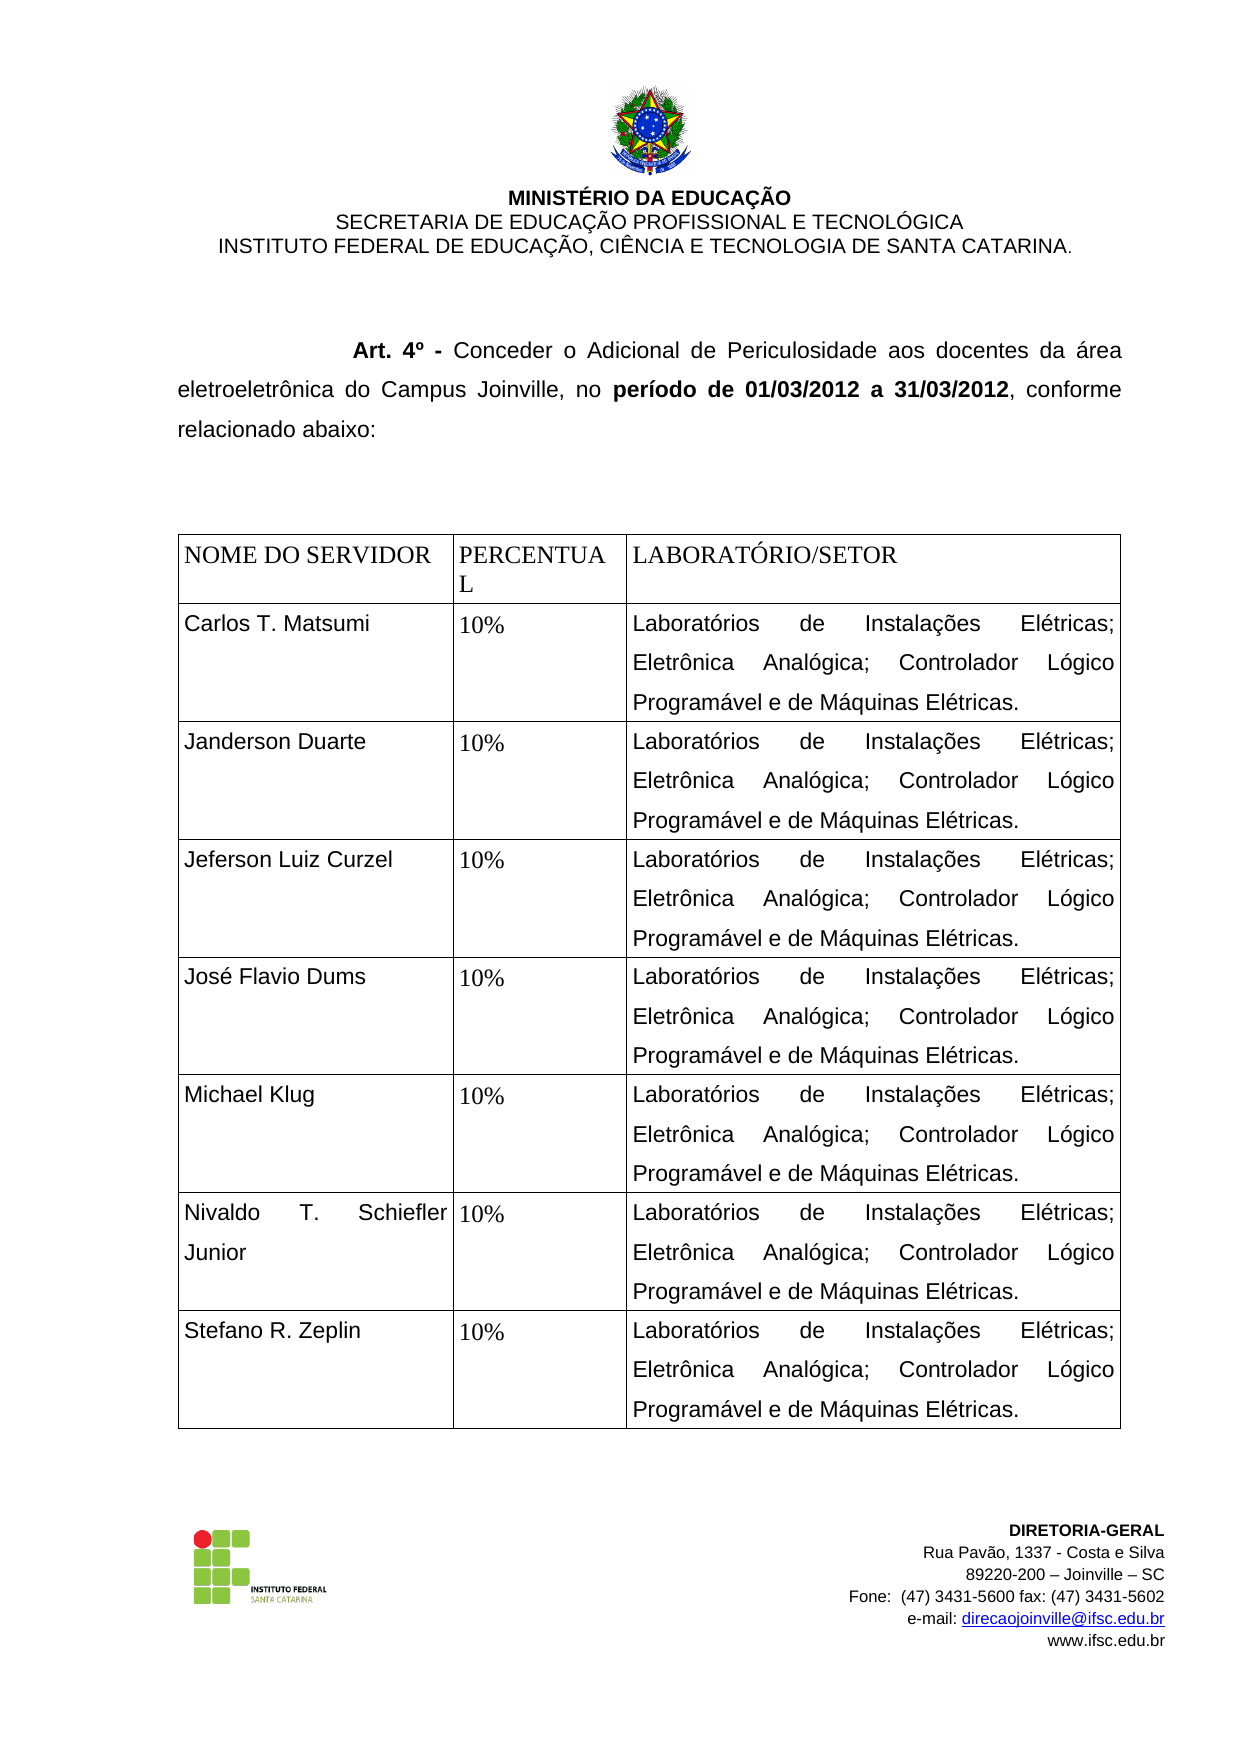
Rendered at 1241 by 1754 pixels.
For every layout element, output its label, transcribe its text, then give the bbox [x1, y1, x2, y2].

table_header NOME DO SERVIDOR [179, 535, 453, 603]
table_cell 10% [454, 722, 626, 839]
table_cell 10% [454, 840, 626, 957]
table_cell Laboratórios de Instalações Elétricas; Eletrônica Analógica; Controlador Lógico Programável e de Máquinas Elétricas. [627, 840, 1120, 957]
picture [193, 1530, 327, 1604]
table_cell 10% [454, 604, 626, 721]
table_cell Janderson Duarte [179, 722, 453, 839]
table_cell Laboratórios de Instalações Elétricas; Eletrônica Analógica; Controlador Lógico Programável e de Máquinas Elétricas. [627, 604, 1120, 721]
table_cell 10% [454, 958, 626, 1074]
table_cell 10% [454, 1193, 626, 1310]
table_cell 10% [454, 1311, 626, 1428]
table_cell Nivaldo T. Schiefler Junior [179, 1193, 453, 1310]
table_cell Laboratórios de Instalações Elétricas; Eletrônica Analógica; Controlador Lógico Programável e de Máquinas Elétricas. [627, 958, 1120, 1074]
table_cell Laboratórios de Instalações Elétricas; Eletrônica Analógica; Controlador Lógico Programável e de Máquinas Elétricas. [627, 1075, 1120, 1192]
table_cell 10% [454, 1075, 626, 1192]
table_cell José Flavio Dums [179, 958, 453, 1074]
text Art. 4º - Conceder o Adicional de Periculosidade aos docentes da área eletroeletrônica do Campus Joinville, no período de 01/03/2012 a 31/03/2012, conforme relacionado abaixo: [177, 337, 1122, 442]
table_cell Laboratórios de Instalações Elétricas; Eletrônica Analógica; Controlador Lógico Programável e de Máquinas Elétricas. [627, 722, 1120, 839]
table_cell Laboratórios de Instalações Elétricas; Eletrônica Analógica; Controlador Lógico Programável e de Máquinas Elétricas. [627, 1311, 1120, 1428]
table_header LABORATÓRIO/SETOR [627, 535, 1120, 603]
table_cell Carlos T. Matsumi [179, 604, 453, 721]
picture [606, 84, 693, 177]
table_cell Laboratórios de Instalações Elétricas; Eletrônica Analógica; Controlador Lógico Programável e de Máquinas Elétricas. [627, 1193, 1120, 1310]
table_cell Michael Klug [179, 1075, 453, 1192]
table_cell Jeferson Luiz Curzel [179, 840, 453, 957]
table_cell Stefano R. Zeplin [179, 1311, 453, 1428]
table_header PERCENTUAL [454, 535, 626, 603]
